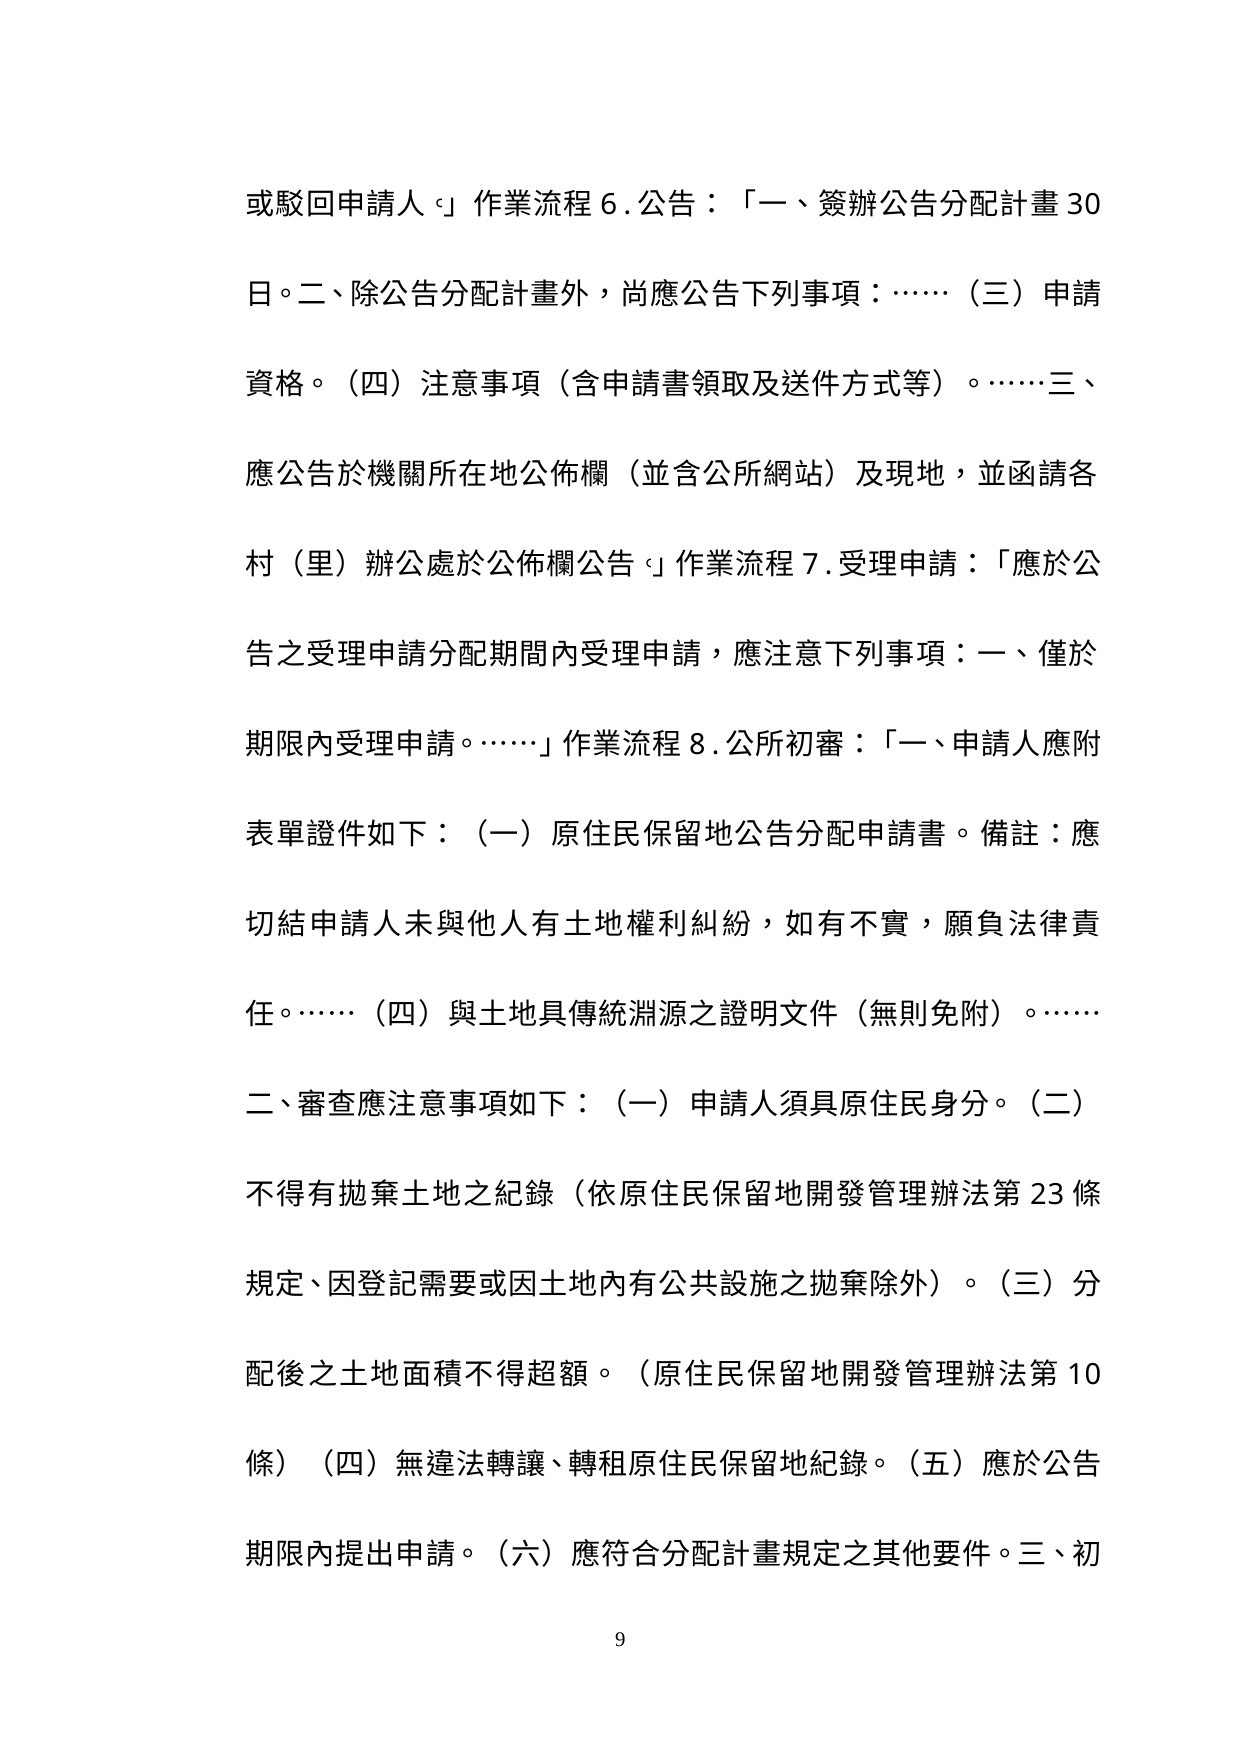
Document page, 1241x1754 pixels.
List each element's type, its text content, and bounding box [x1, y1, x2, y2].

table_cell [150, 165, 234, 1589]
table_cell 或駁回申請人。」作業流程6.公告：「一、簽辦公告分配計畫30日。二、除公告分配計畫外，尚應公告下列事項：……（三）申請資格。（四）注意事項（含申請書領取及送件方式等）。……三、應公告於機關所在地公佈欄（並含公所網站）及現地，並函請各村（里）辦公處於公佈欄公告。」作業流程7.受理申請：「應於公告之受理申請分配期間內受理申請，應注意下列事項：一、僅於期限內受理申請。……」作業流程8.公所初審：「一、申請人應附表單證件如下：（一）原住民保留地公告分配申請書。備註：應切結申請人未與他人有土地權利糾紛，如有不實，願負法律責任。……（四）與土地具傳統淵源之證明文件（無則免附）。……二、審查應注意事項如下：（一）申請人須具原住民身分。（二）不得有拋棄土地之紀錄（依原住民保留地開發管理辦法第23條規定、因登記需要或因土地內有公共設施之拋棄除外）。（三）分配後之土地面積不得超額。（原住民保留地開發管理辦法第10條）（四）無違法轉讓、轉租原住民保留地紀錄。（五）應於公告期限內提出申請。（六）應符合分配計畫規定之其他要件。三、初 [234, 165, 1112, 1589]
